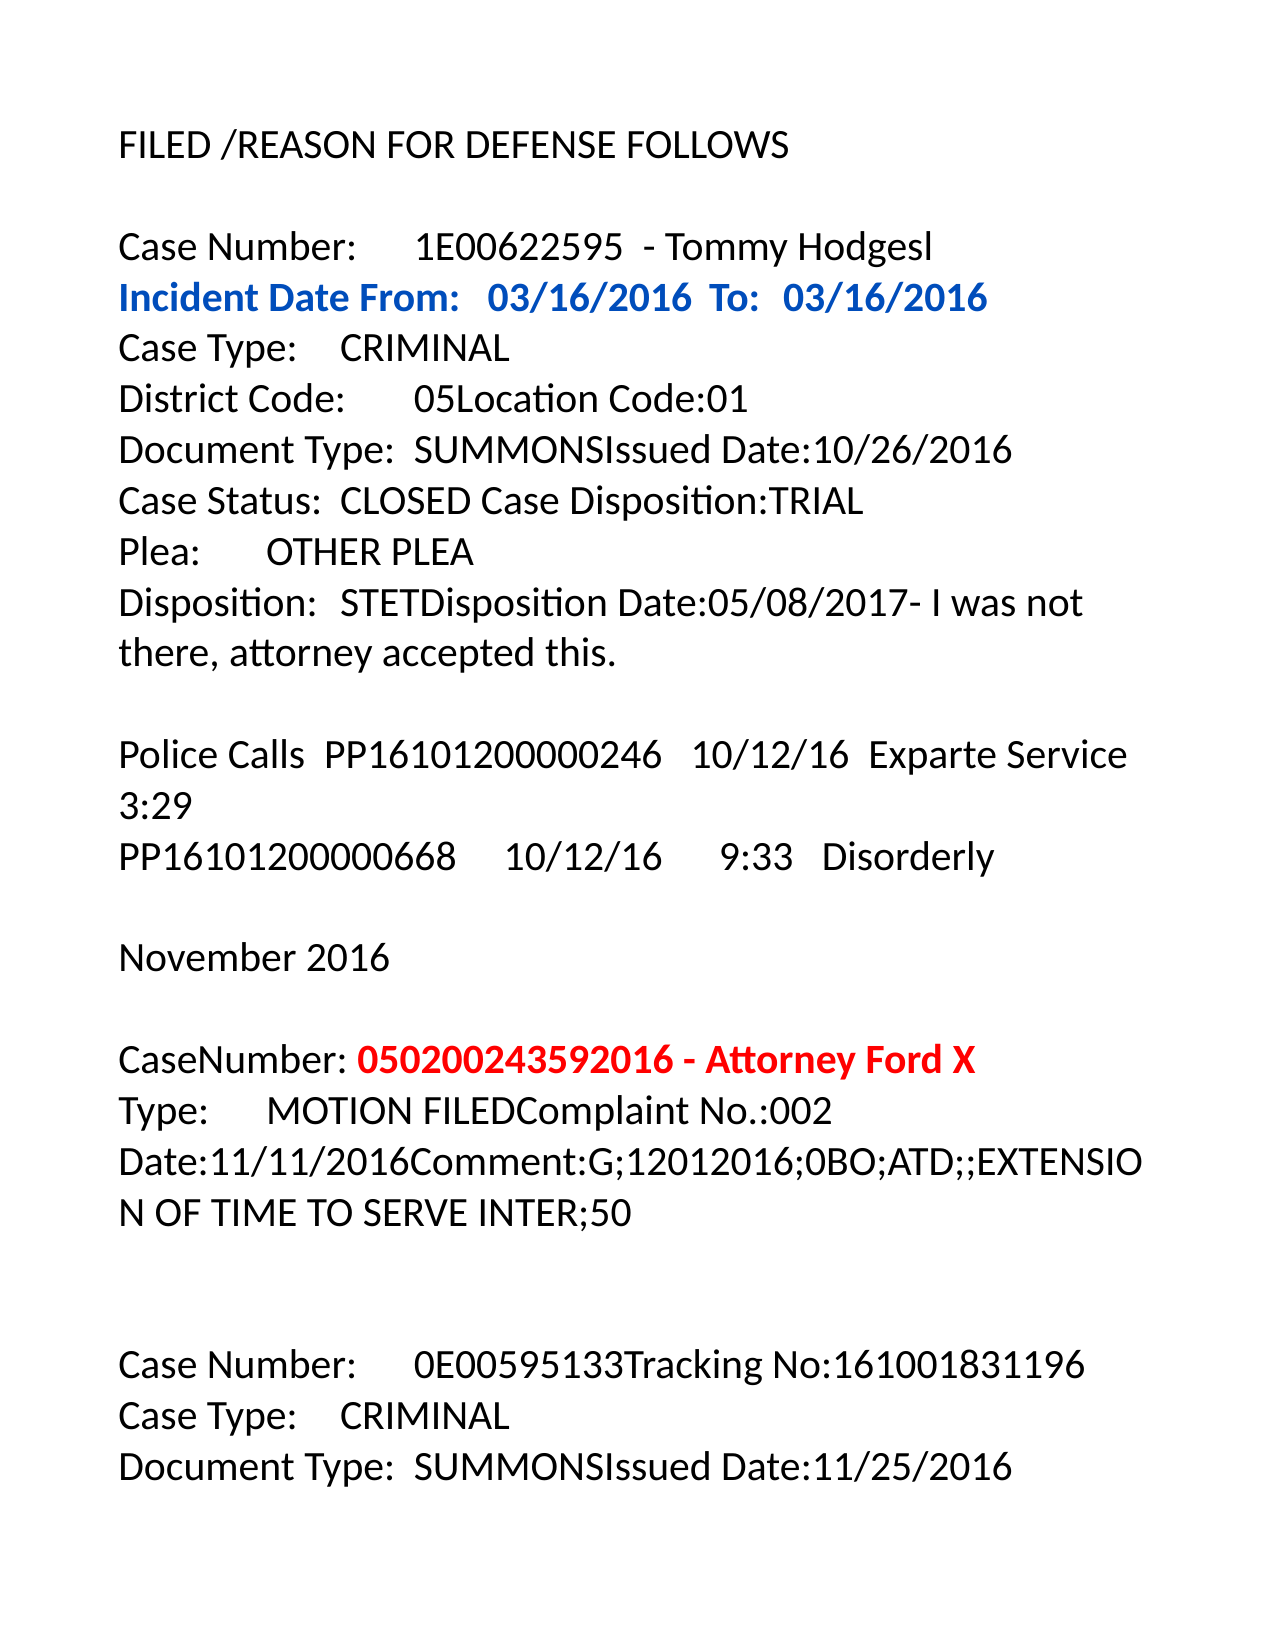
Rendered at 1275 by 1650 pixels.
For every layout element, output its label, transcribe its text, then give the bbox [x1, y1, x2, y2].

text Police Calls PP16101200000246 10/12/16 Exparte Service 3:29 [118, 728, 1157, 830]
text Case Number: 1E00622595 - Tommy Hodgesl [118, 220, 1157, 271]
text November 2016 [118, 931, 1157, 982]
text Type: MOTION FILEDComplaint No.:002 [118, 1084, 1157, 1135]
text Case Number: 0E00595133Tracking No:161001831196 [118, 1338, 1157, 1389]
text Case Type: CRIMINAL [118, 1389, 1157, 1440]
text Date:11/11/2016Comment:G;12012016;0BO;ATD;;EXTENSION OF TIME TO SERVE INTER;50 [118, 1135, 1157, 1236]
text Incident Date From: 03/16/2016 To: 03/16/2016 [118, 271, 1157, 321]
text CaseNumber: 050200243592016 - Attorney Ford X [118, 1033, 1157, 1084]
text Case Status: CLOSED Case Disposition:TRIAL [118, 474, 1157, 525]
text Document Type: SUMMONSIssued Date:11/25/2016 [118, 1440, 1157, 1491]
text FILED /REASON FOR DEFENSE FOLLOWS [118, 118, 1157, 169]
text Disposition: STETDisposition Date:05/08/2017- I was not there, attorney accepted this. [118, 576, 1157, 677]
text Document Type: SUMMONSIssued Date:10/26/2016 [118, 423, 1157, 474]
text Case Type: CRIMINAL [118, 321, 1157, 372]
text District Code: 05Location Code:01 [118, 372, 1157, 423]
text PP16101200000668 10/12/16 9:33 Disorderly [118, 830, 1157, 881]
text Plea: OTHER PLEA [118, 525, 1157, 576]
